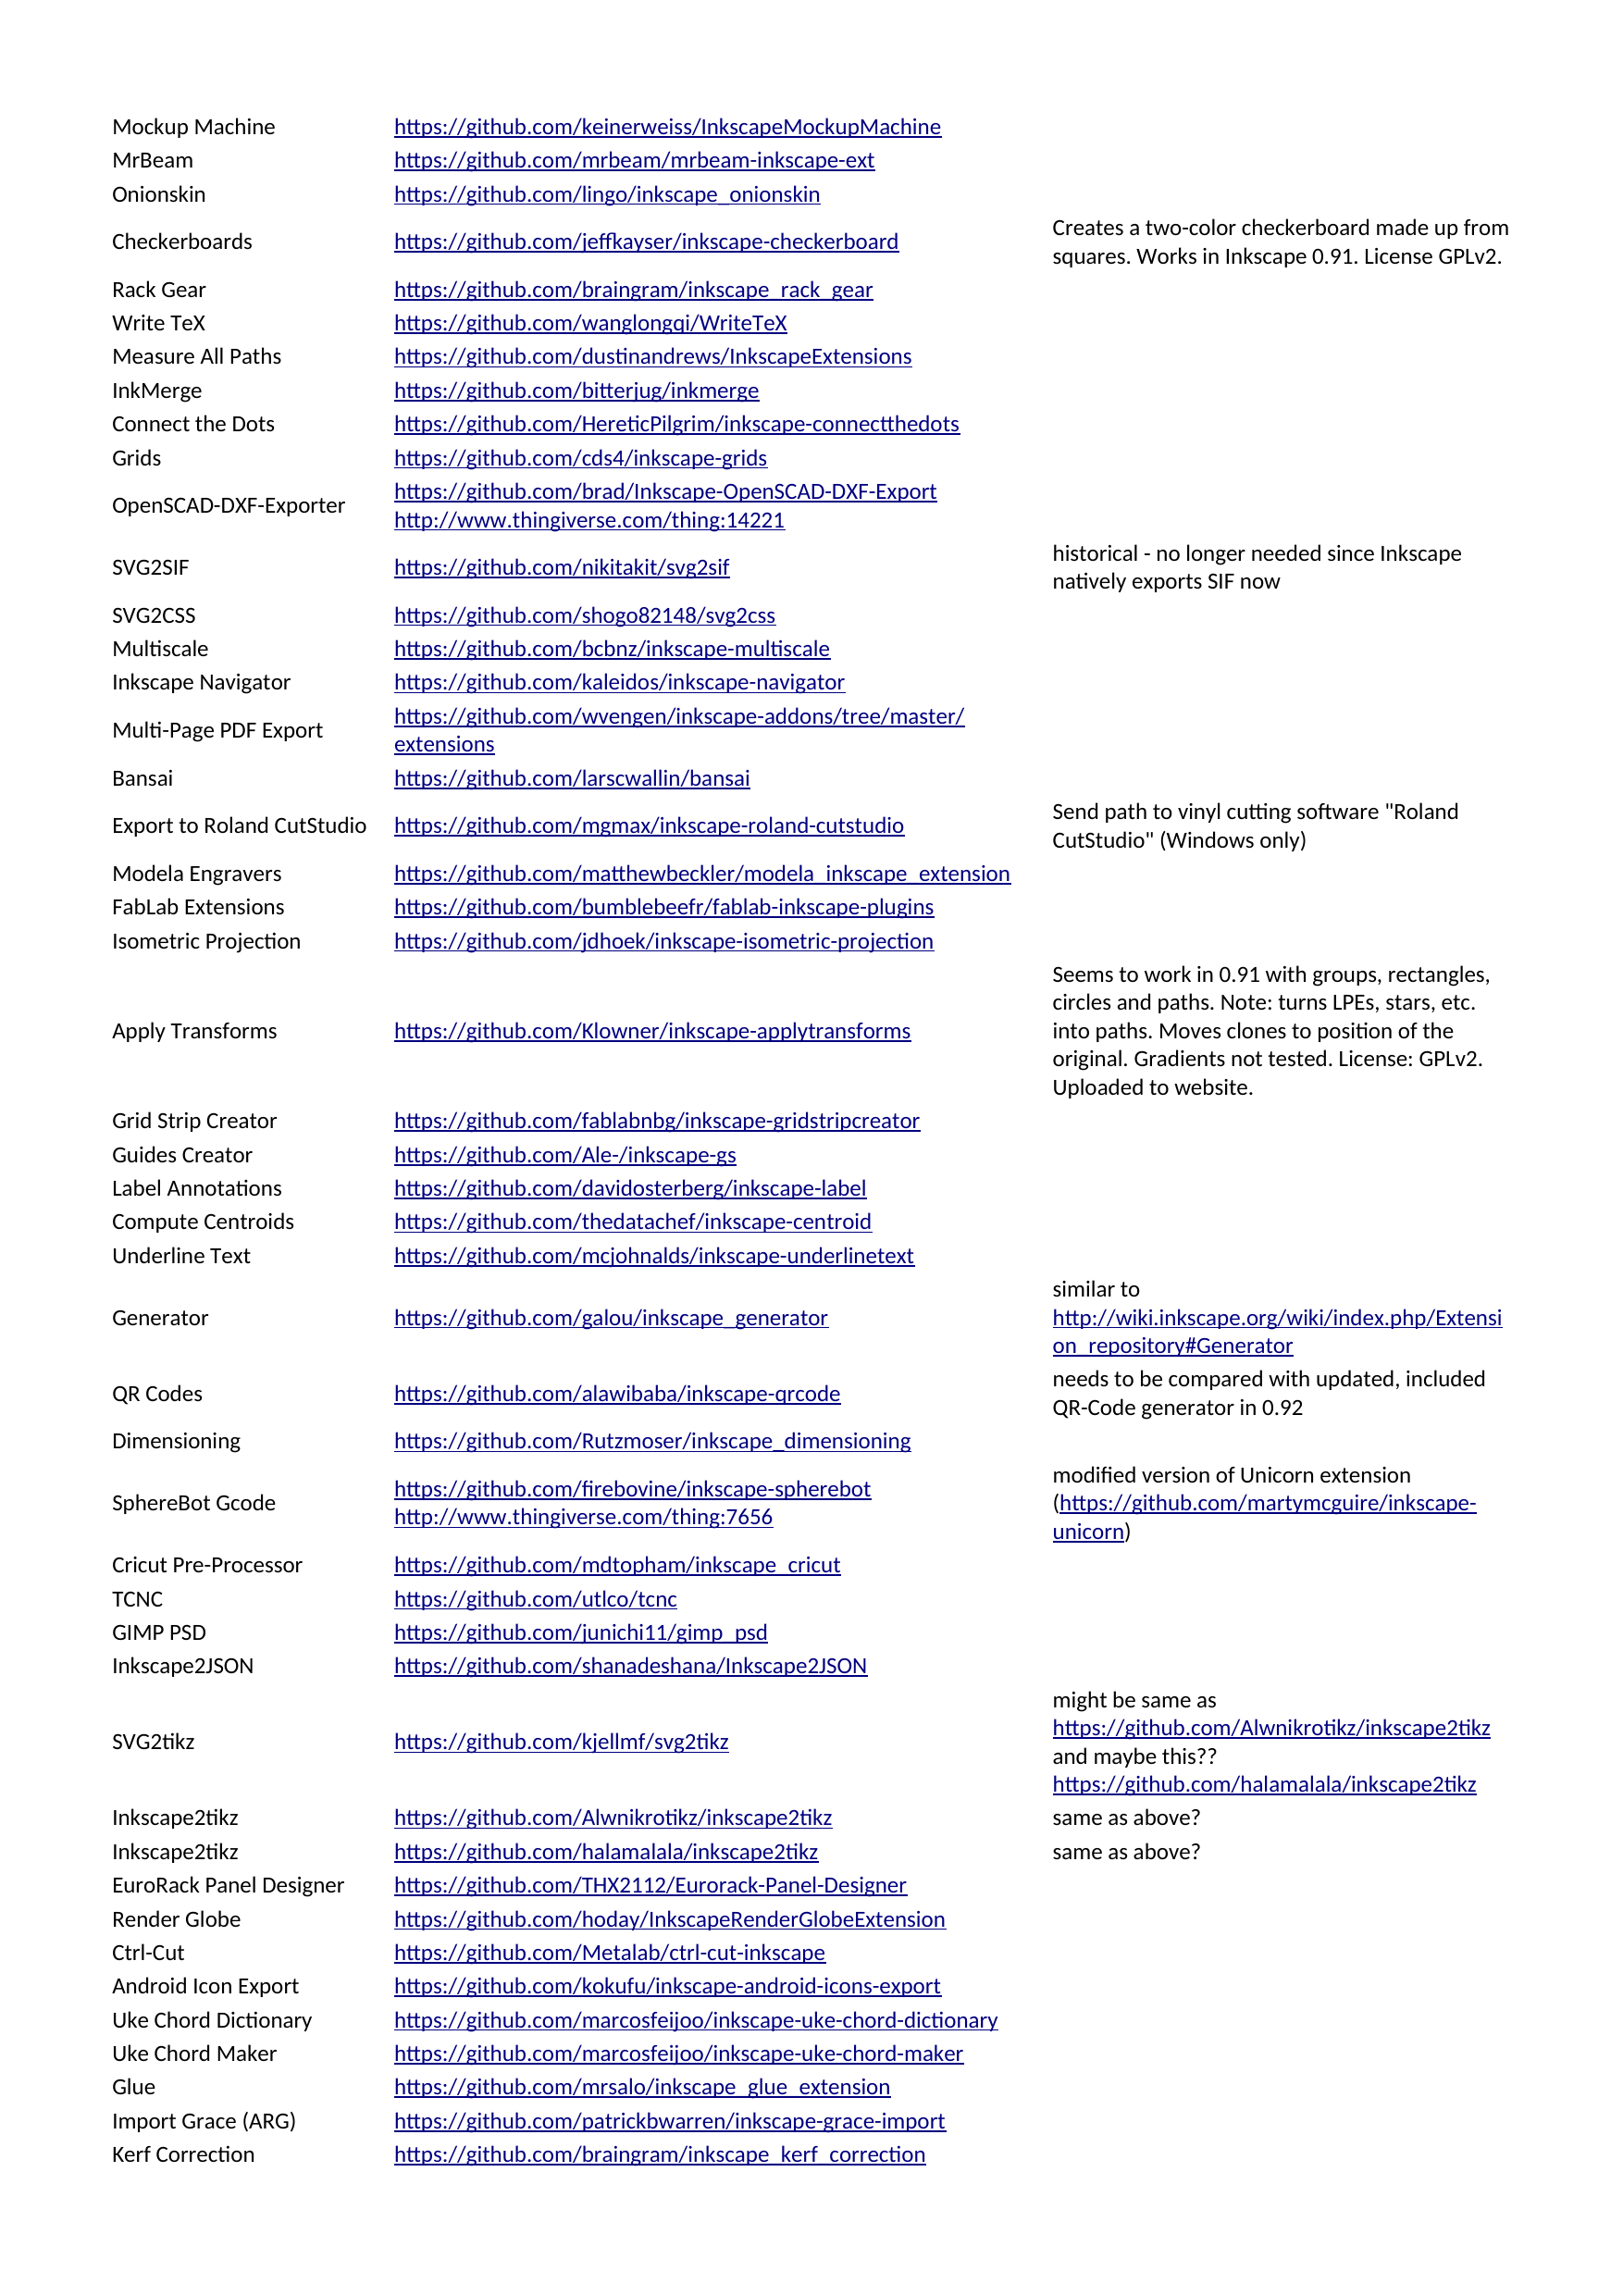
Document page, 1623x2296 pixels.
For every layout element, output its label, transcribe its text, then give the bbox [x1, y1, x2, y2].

table_cell Isometric Projection [109, 924, 391, 957]
table_cell https://github.com/junichi11/gimp_psd [391, 1615, 1049, 1648]
table_cell Multi-Page PDF Export [109, 699, 391, 761]
table_cell SVG2SIF [109, 536, 391, 598]
table_cell https://github.com/shogo82148/svg2css [391, 598, 1049, 631]
table_cell TCNC [109, 1582, 391, 1615]
table_cell Import Grace (ARG) [109, 2104, 391, 2137]
table_cell InkMerge [109, 373, 391, 406]
table_cell https://github.com/thedatachef/inkscape-centroid [391, 1205, 1049, 1238]
table_cell [1050, 1868, 1514, 1902]
table_cell Uke Chord Dictionary [109, 2003, 391, 2036]
table_cell https://github.com/mcjohnalds/inkscape-underlinetext [391, 1238, 1049, 1272]
table_cell [1050, 2070, 1514, 2104]
table_cell [1050, 631, 1514, 665]
table_cell https://github.com/dustinandrews/InkscapeExtensions [391, 340, 1049, 373]
table_cell https://github.com/HereticPilgrim/inkscape-connectthedots [391, 407, 1049, 441]
table_cell might be same as https://github.com/Alwnikrotikz/inkscape2tikz and maybe this?? https://github.com/halamalala/inkscape2tikz [1050, 1682, 1514, 1801]
table_cell Ctrl-Cut [109, 1935, 391, 1968]
table_cell https://github.com/bcbnz/inkscape-multiscale [391, 631, 1049, 665]
table_cell [1050, 924, 1514, 957]
table_cell [1050, 1648, 1514, 1682]
table_cell [1050, 889, 1514, 924]
table_cell https://github.com/Rutzmoser/inkscape_dimensioning [391, 1424, 1049, 1458]
table_cell https://github.com/firebovine/inkscape-spherebot http://www.thingiverse.com/thing:7656 [391, 1458, 1049, 1547]
table_cell MrBeam [109, 143, 391, 177]
table_cell https://github.com/Metalab/ctrl-cut-inkscape [391, 1935, 1049, 1968]
table_cell https://github.com/Ale-/inkscape-gs [391, 1137, 1049, 1171]
table_cell https://github.com/kaleidos/inkscape-navigator [391, 665, 1049, 699]
table_cell [1050, 1205, 1514, 1238]
table_cell Render Globe [109, 1902, 391, 1935]
table_cell https://github.com/lingo/inkscape_onionskin [391, 177, 1049, 210]
table_cell [1050, 373, 1514, 406]
table_cell https://github.com/kjellmf/svg2tikz [391, 1682, 1049, 1801]
table_cell Measure All Paths [109, 340, 391, 373]
table_cell Kerf Correction [109, 2137, 391, 2171]
table_cell Uke Chord Maker [109, 2036, 391, 2070]
table_cell SVG2CSS [109, 598, 391, 631]
table_cell Multiscale [109, 631, 391, 665]
table_cell https://github.com/mdtopham/inkscape_cricut [391, 1548, 1049, 1582]
table_cell [1050, 2137, 1514, 2171]
table_cell https://github.com/cds4/inkscape-grids [391, 441, 1049, 474]
table_cell https://github.com/davidosterberg/inkscape-label [391, 1171, 1049, 1205]
table_cell https://github.com/Klowner/inkscape-applytransforms [391, 957, 1049, 1104]
table_cell https://github.com/wanglongqi/WriteTeX [391, 305, 1049, 340]
table_cell [1050, 474, 1514, 536]
table_cell Compute Centroids [109, 1205, 391, 1238]
table_cell [1050, 305, 1514, 340]
table_cell Write TeX [109, 305, 391, 340]
table_cell [1050, 1171, 1514, 1205]
table_cell Apply Transforms [109, 957, 391, 1104]
table_cell [1050, 1548, 1514, 1582]
table_cell [1050, 109, 1514, 143]
table_cell https://github.com/nikitakit/svg2sif [391, 536, 1049, 598]
table_cell Onionskin [109, 177, 391, 210]
table_cell needs to be compared with updated, included QR-Code generator in 0.92 [1050, 1362, 1514, 1424]
table_cell Underline Text [109, 1238, 391, 1272]
table_cell historical - no longer needed since Inkscape natively exports SIF now [1050, 536, 1514, 598]
table_cell [1050, 407, 1514, 441]
table_cell https://github.com/mrbeam/mrbeam-inkscape-ext [391, 143, 1049, 177]
table_cell Creates a two-color checkerboard made up from squares. Works in Inkscape 0.91. License GPLv2. [1050, 210, 1514, 272]
table_cell [1050, 1935, 1514, 1968]
table_cell [1050, 340, 1514, 373]
table_cell https://github.com/bumblebeefr/fablab-inkscape-plugins [391, 889, 1049, 924]
table_cell https://github.com/fablabnbg/inkscape-gridstripcreator [391, 1104, 1049, 1137]
table_cell Glue [109, 2070, 391, 2104]
table_cell [1050, 665, 1514, 699]
table_cell https://github.com/utlco/tcnc [391, 1582, 1049, 1615]
table_cell https://github.com/jdhoek/inkscape-isometric-projection [391, 924, 1049, 957]
table_cell https://github.com/Alwnikrotikz/inkscape2tikz [391, 1801, 1049, 1834]
table_cell Android Icon Export [109, 1969, 391, 2003]
table_cell [1050, 1969, 1514, 2003]
table_cell https://github.com/mrsalo/inkscape_glue_extension [391, 2070, 1049, 2104]
table_cell OpenSCAD-DXF-Exporter [109, 474, 391, 536]
table_cell QR Codes [109, 1362, 391, 1424]
table_cell [1050, 143, 1514, 177]
table_cell [1050, 1104, 1514, 1137]
table_cell https://github.com/mgmax/inkscape-roland-cutstudio [391, 794, 1049, 856]
table_cell SVG2tikz [109, 1682, 391, 1801]
table_cell FabLab Extensions [109, 889, 391, 924]
table_cell https://github.com/shanadeshana/Inkscape2JSON [391, 1648, 1049, 1682]
table_cell [1050, 1582, 1514, 1615]
table_cell Modela Engravers [109, 856, 391, 889]
table_cell [1050, 2003, 1514, 2036]
table_cell https://github.com/halamalala/inkscape2tikz [391, 1834, 1049, 1868]
table_cell Generator [109, 1272, 391, 1362]
table_cell [1050, 598, 1514, 631]
table_cell [1050, 699, 1514, 761]
table_cell Inkscape2tikz [109, 1834, 391, 1868]
table_cell Connect the Dots [109, 407, 391, 441]
table_cell Label Annotations [109, 1171, 391, 1205]
table_cell Bansai [109, 761, 391, 794]
table_cell [1050, 2104, 1514, 2137]
table_cell https://github.com/patrickbwarren/inkscape-grace-import [391, 2104, 1049, 2137]
table_cell https://github.com/hoday/InkscapeRenderGlobeExtension [391, 1902, 1049, 1935]
table_cell [1050, 2036, 1514, 2070]
table_cell https://github.com/wvengen/inkscape-addons/tree/master/extensions [391, 699, 1049, 761]
table_cell [1050, 761, 1514, 794]
table_cell [1050, 1902, 1514, 1935]
table_cell [1050, 177, 1514, 210]
table_cell GIMP PSD [109, 1615, 391, 1648]
table_cell [1050, 1615, 1514, 1648]
table_cell https://github.com/galou/inkscape_generator [391, 1272, 1049, 1362]
table_cell https://github.com/marcosfeijoo/inkscape-uke-chord-maker [391, 2036, 1049, 2070]
table_cell Inkscape2JSON [109, 1648, 391, 1682]
table_cell [1050, 1238, 1514, 1272]
table_cell [1050, 441, 1514, 474]
table_cell Rack Gear [109, 272, 391, 305]
table_cell same as above? [1050, 1834, 1514, 1868]
table_cell https://github.com/marcosfeijoo/inkscape-uke-chord-dictionary [391, 2003, 1049, 2036]
table_cell https://github.com/kokufu/inkscape-android-icons-export [391, 1969, 1049, 2003]
table_cell Grids [109, 441, 391, 474]
table_cell modified version of Unicorn extension (https://github.com/martymcguire/inkscape-unicorn) [1050, 1458, 1514, 1547]
table_cell https://github.com/braingram/inkscape_kerf_correction [391, 2137, 1049, 2171]
table_cell https://github.com/braingram/inkscape_rack_gear [391, 272, 1049, 305]
table_cell https://github.com/matthewbeckler/modela_inkscape_extension [391, 856, 1049, 889]
table_cell Inkscape2tikz [109, 1801, 391, 1834]
table_cell Inkscape Navigator [109, 665, 391, 699]
table_cell https://github.com/bitterjug/inkmerge [391, 373, 1049, 406]
table_cell https://github.com/larscwallin/bansai [391, 761, 1049, 794]
table_cell https://github.com/alawibaba/inkscape-qrcode [391, 1362, 1049, 1424]
table_cell Dimensioning [109, 1424, 391, 1458]
table_cell Checkerboards [109, 210, 391, 272]
table_cell https://github.com/THX2112/Eurorack-Panel-Designer [391, 1868, 1049, 1902]
table_cell [1050, 856, 1514, 889]
table_cell EuroRack Panel Designer [109, 1868, 391, 1902]
table_cell Seems to work in 0.91 with groups, rectangles, circles and paths. Note: turns LPEs, stars, etc. into paths. Moves clones to position of the original. Gradients not tested. License: GPLv2. Uploaded to website. [1050, 957, 1514, 1104]
table_cell similar to http://wiki.inkscape.org/wiki/index.php/Extension_repository#Generator [1050, 1272, 1514, 1362]
table_cell [1050, 272, 1514, 305]
table_cell [1050, 1137, 1514, 1171]
table_cell https://github.com/jeffkayser/inkscape-checkerboard [391, 210, 1049, 272]
table_cell Cricut Pre-Processor [109, 1548, 391, 1582]
table_cell Guides Creator [109, 1137, 391, 1171]
table_cell Mockup Machine [109, 109, 391, 143]
table_cell https://github.com/brad/Inkscape-OpenSCAD-DXF-Export http://www.thingiverse.com/thing:14221 [391, 474, 1049, 536]
table_cell https://github.com/keinerweiss/InkscapeMockupMachine [391, 109, 1049, 143]
table_cell Export to Roland CutStudio [109, 794, 391, 856]
table_cell [1050, 1424, 1514, 1458]
table_cell SphereBot Gcode [109, 1458, 391, 1547]
table_cell Send path to vinyl cutting software "Roland CutStudio" (Windows only) [1050, 794, 1514, 856]
table_cell Grid Strip Creator [109, 1104, 391, 1137]
table_cell same as above? [1050, 1801, 1514, 1834]
